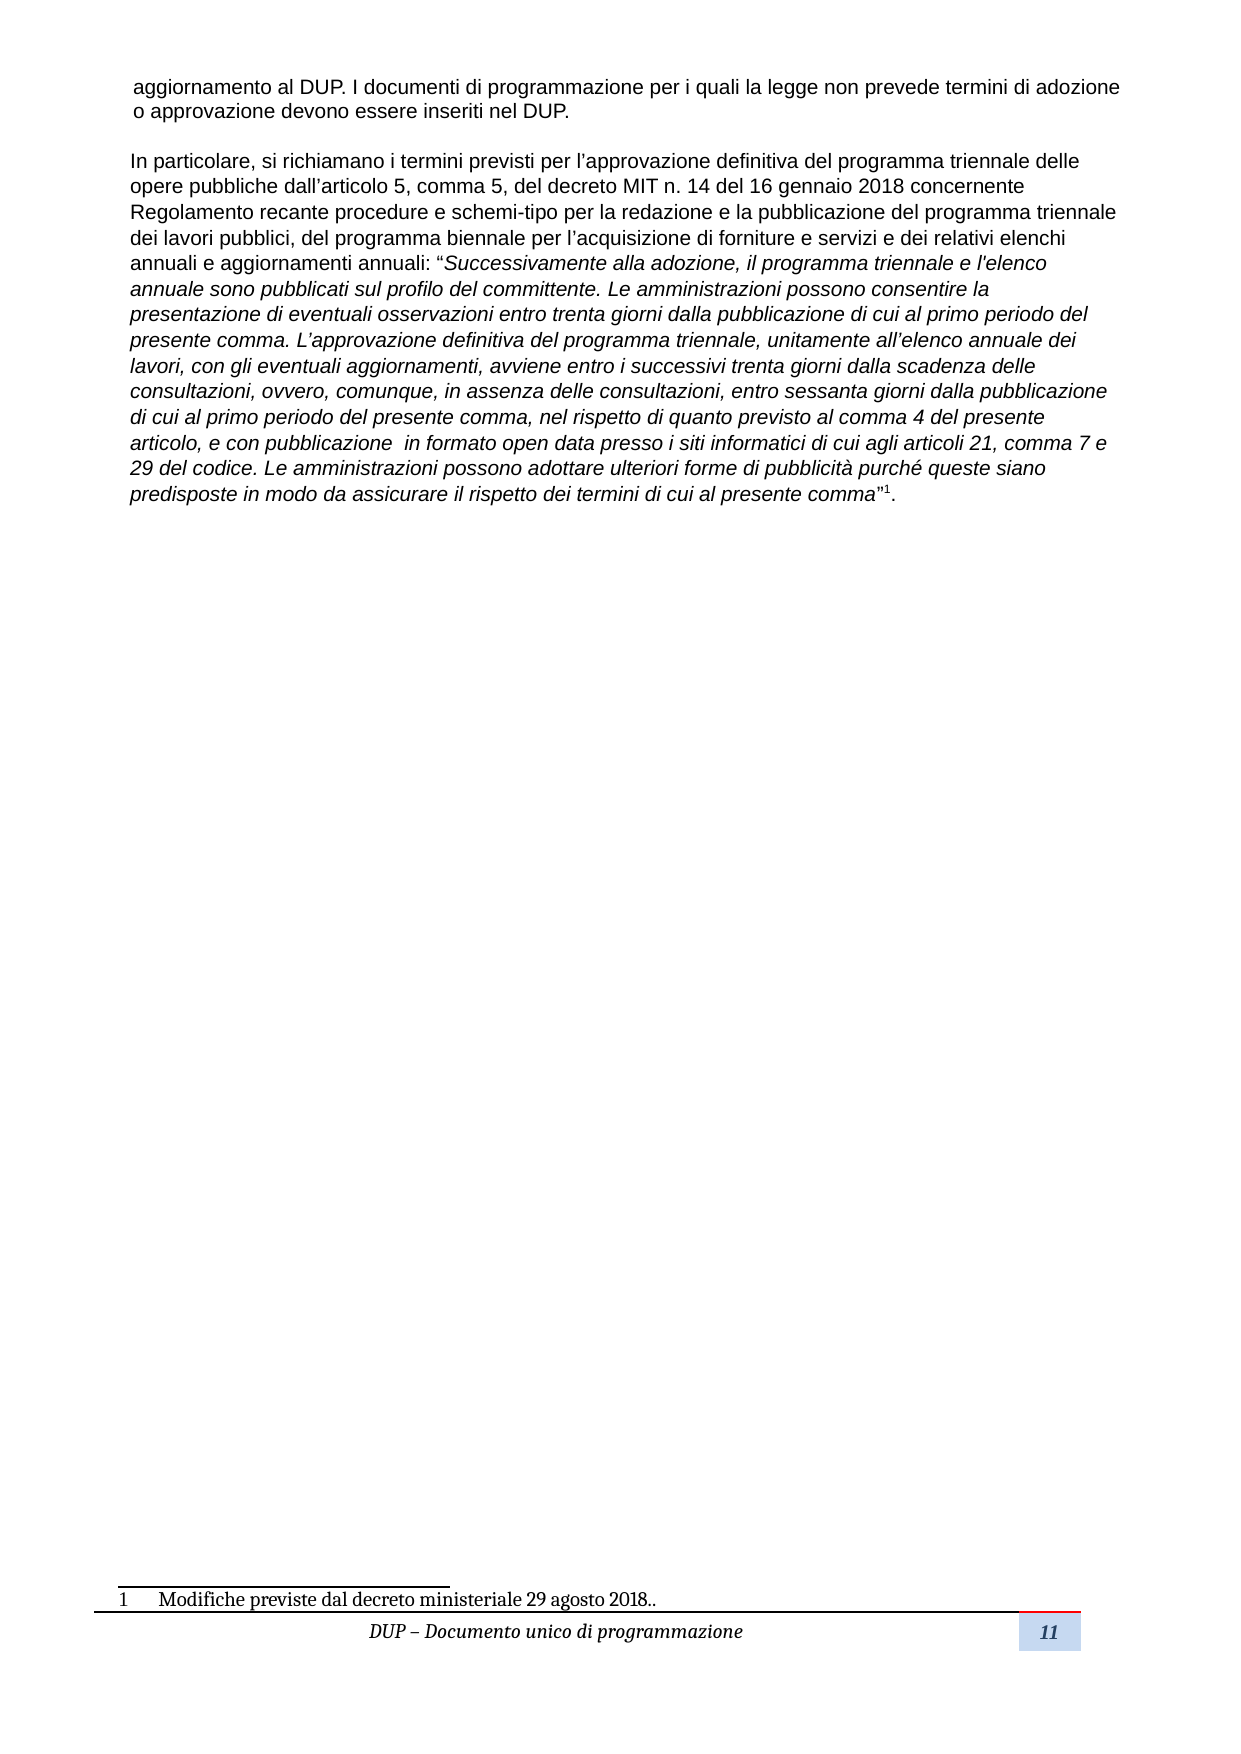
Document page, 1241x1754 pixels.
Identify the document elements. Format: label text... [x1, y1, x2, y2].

text aggiornamento al DUP. I documenti di programmazione per i quali la legge non prevede termini di adozione o approvazione devono essere inseriti nel DUP. [133, 75, 1122, 123]
text Modifiche previste dal decreto ministeriale 29 agosto 2018.. [118, 1587, 1122, 1611]
text In particolare, si richiamano i termini previsti per l’approvazione definitiva del programma triennale delle opere pubbliche dall’articolo 5, comma 5, del decreto MIT n. 14 del 16 gennaio 2018 concernente Regolamento recante procedure e schemi-tipo per la redazione e la pubblicazione del programma triennale dei lavori pubblici, del programma biennale per l’acquisizione di forniture e servizi e dei relativi elenchi annuali e aggiornamenti annuali: “Successivamente alla adozione, il programma triennale e l'elenco annuale sono pubblicati sul profilo del committente. Le amministrazioni possono consentire la presentazione di eventuali osservazioni entro trenta giorni dalla pubblicazione di cui al primo periodo del presente comma. L’approvazione definitiva del programma triennale, unitamente all’elenco annuale dei lavori, con gli eventuali aggiornamenti, avviene entro i successivi trenta giorni dalla scadenza delle consultazioni, ovvero, comunque, in assenza delle consultazioni, entro sessanta giorni dalla pubblicazione di cui al primo periodo del presente comma, nel rispetto di quanto previsto al comma 4 del presente articolo, e con pubblicazione in formato open data presso i siti informatici di cui agli articoli 21, comma 7 e 29 del codice. Le amministrazioni possono adottare ulteriori forme di pubblicità purché queste siano predisposte in modo da assicurare il rispetto dei termini di cui al presente comma”. [130, 148, 1122, 506]
